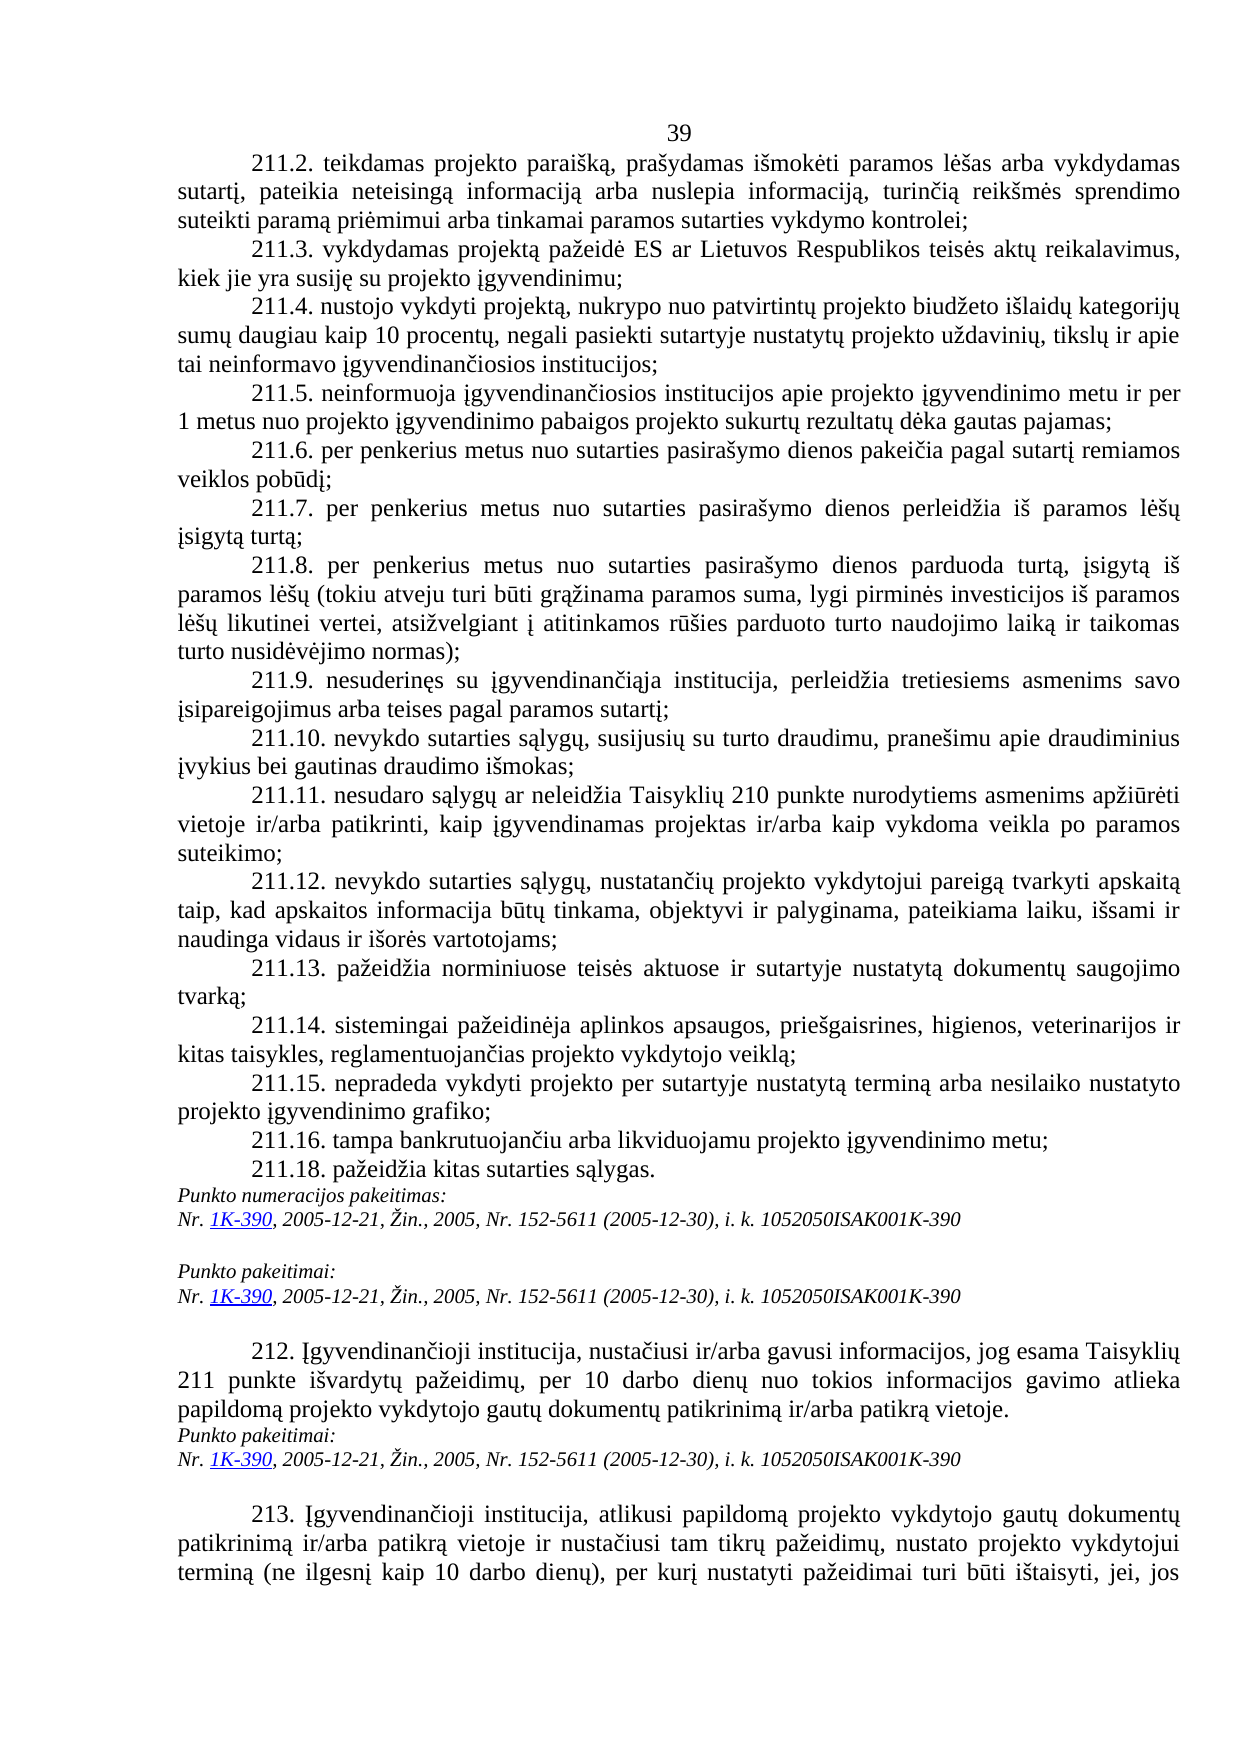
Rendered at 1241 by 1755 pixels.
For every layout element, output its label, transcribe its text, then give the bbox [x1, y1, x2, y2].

text 211.4. nustojo vykdyti projektą, nukrypo nuo patvirtintų projekto biudžeto išlaidų kategorijų sumų daugiau kaip 10 procentų, negali pasiekti sutartyje nustatytų projekto uždavinių, tikslų ir apie tai neinformavo įgyvendinančiosios institucijos; [177, 291, 1181, 378]
text Punkto numeracijos pakeitimas: [177, 1183, 1181, 1207]
text 211.16. tampa bankrutuojančiu arba likviduojamu projekto įgyvendinimo metu; [177, 1125, 1181, 1154]
text 211.8. per penkerius metus nuo sutarties pasirašymo dienos parduoda turtą, įsigytą iš paramos lėšų (tokiu atveju turi būti grąžinama paramos suma, lygi pirminės investicijos iš paramos lėšų likutinei vertei, atsižvelgiant į atitinkamos rūšies parduoto turto naudojimo laiką ir taikomas turto nusidėvėjimo normas); [177, 550, 1181, 665]
text 211.2. teikdamas projekto paraišką, prašydamas išmokėti paramos lėšas arba vykdydamas sutartį, pateikia neteisingą informaciją arba nuslepia informaciją, turinčią reikšmės sprendimo suteikti paramą priėmimui arba tinkamai paramos sutarties vykdymo kontrolei; [177, 148, 1181, 234]
text Punkto pakeitimai: [177, 1423, 1181, 1447]
text Nr. 1K-390, 2005-12-21, Žin., 2005, Nr. 152-5611 (2005-12-30), i. k. 1052050ISAK001K-390 [177, 1447, 1181, 1471]
text 211.3. vykdydamas projektą pažeidė ES ar Lietuvos Respublikos teisės aktų reikalavimus, kiek jie yra susiję su projekto įgyvendinimu; [177, 234, 1181, 291]
text Punkto pakeitimai: [177, 1259, 1181, 1283]
text 211.12. nevykdo sutarties sąlygų, nustatančių projekto vykdytojui pareigą tvarkyti apskaitą taip, kad apskaitos informacija būtų tinkama, objektyvi ir palyginama, pateikiama laiku, išsami ir naudinga vidaus ir išorės vartotojams; [177, 866, 1181, 953]
text 211.13. pažeidžia norminiuose teisės aktuose ir sutartyje nustatytą dokumentų saugojimo tvarką; [177, 953, 1181, 1010]
text Nr. 1K-390, 2005-12-21, Žin., 2005, Nr. 152-5611 (2005-12-30), i. k. 1052050ISAK001K-390 [177, 1207, 1181, 1231]
text 211.9. nesuderinęs su įgyvendinančiąja institucija, perleidžia tretiesiems asmenims savo įsipareigojimus arba teises pagal paramos sutartį; [177, 665, 1181, 723]
text Nr. 1K-390, 2005-12-21, Žin., 2005, Nr. 152-5611 (2005-12-30), i. k. 1052050ISAK001K-390 [177, 1283, 1181, 1308]
text 211.7. per penkerius metus nuo sutarties pasirašymo dienos perleidžia iš paramos lėšų įsigytą turtą; [177, 493, 1181, 550]
text 211.18. pažeidžia kitas sutarties sąlygas. [177, 1154, 1181, 1183]
text 213. Įgyvendinančioji institucija, atlikusi papildomą projekto vykdytojo gautų dokumentų patikrinimą ir/arba patikrą vietoje ir nustačiusi tam tikrų pažeidimų, nustato projekto vykdytojui terminą (ne ilgesnį kaip 10 darbo dienų), per kurį nustatyti pažeidimai turi būti ištaisyti, jei, jos [177, 1499, 1181, 1586]
text 211.5. neinformuoja įgyvendinančiosios institucijos apie projekto įgyvendinimo metu ir per 1 metus nuo projekto įgyvendinimo pabaigos projekto sukurtų rezultatų dėka gautas pajamas; [177, 378, 1181, 435]
text 211.6. per penkerius metus nuo sutarties pasirašymo dienos pakeičia pagal sutartį remiamos veiklos pobūdį; [177, 435, 1181, 493]
text 211.10. nevykdo sutarties sąlygų, susijusių su turto draudimu, pranešimu apie draudiminius įvykius bei gautinas draudimo išmokas; [177, 723, 1181, 780]
text 211.14. sistemingai pažeidinėja aplinkos apsaugos, priešgaisrines, higienos, veterinarijos ir kitas taisykles, reglamentuojančias projekto vykdytojo veiklą; [177, 1010, 1181, 1068]
text 211.11. nesudaro sąlygų ar neleidžia Taisyklių 210 punkte nurodytiems asmenims apžiūrėti vietoje ir/arba patikrinti, kaip įgyvendinamas projektas ir/arba kaip vykdoma veikla po paramos suteikimo; [177, 780, 1181, 866]
text 212. Įgyvendinančioji institucija, nustačiusi ir/arba gavusi informacijos, jog esama Taisyklių 211 punkte išvardytų pažeidimų, per 10 darbo dienų nuo tokios informacijos gavimo atlieka papildomą projekto vykdytojo gautų dokumentų patikrinimą ir/arba patikrą vietoje. [177, 1336, 1181, 1423]
text 211.15. nepradeda vykdyti projekto per sutartyje nustatytą terminą arba nesilaiko nustatyto projekto įgyvendinimo grafiko; [177, 1068, 1181, 1125]
